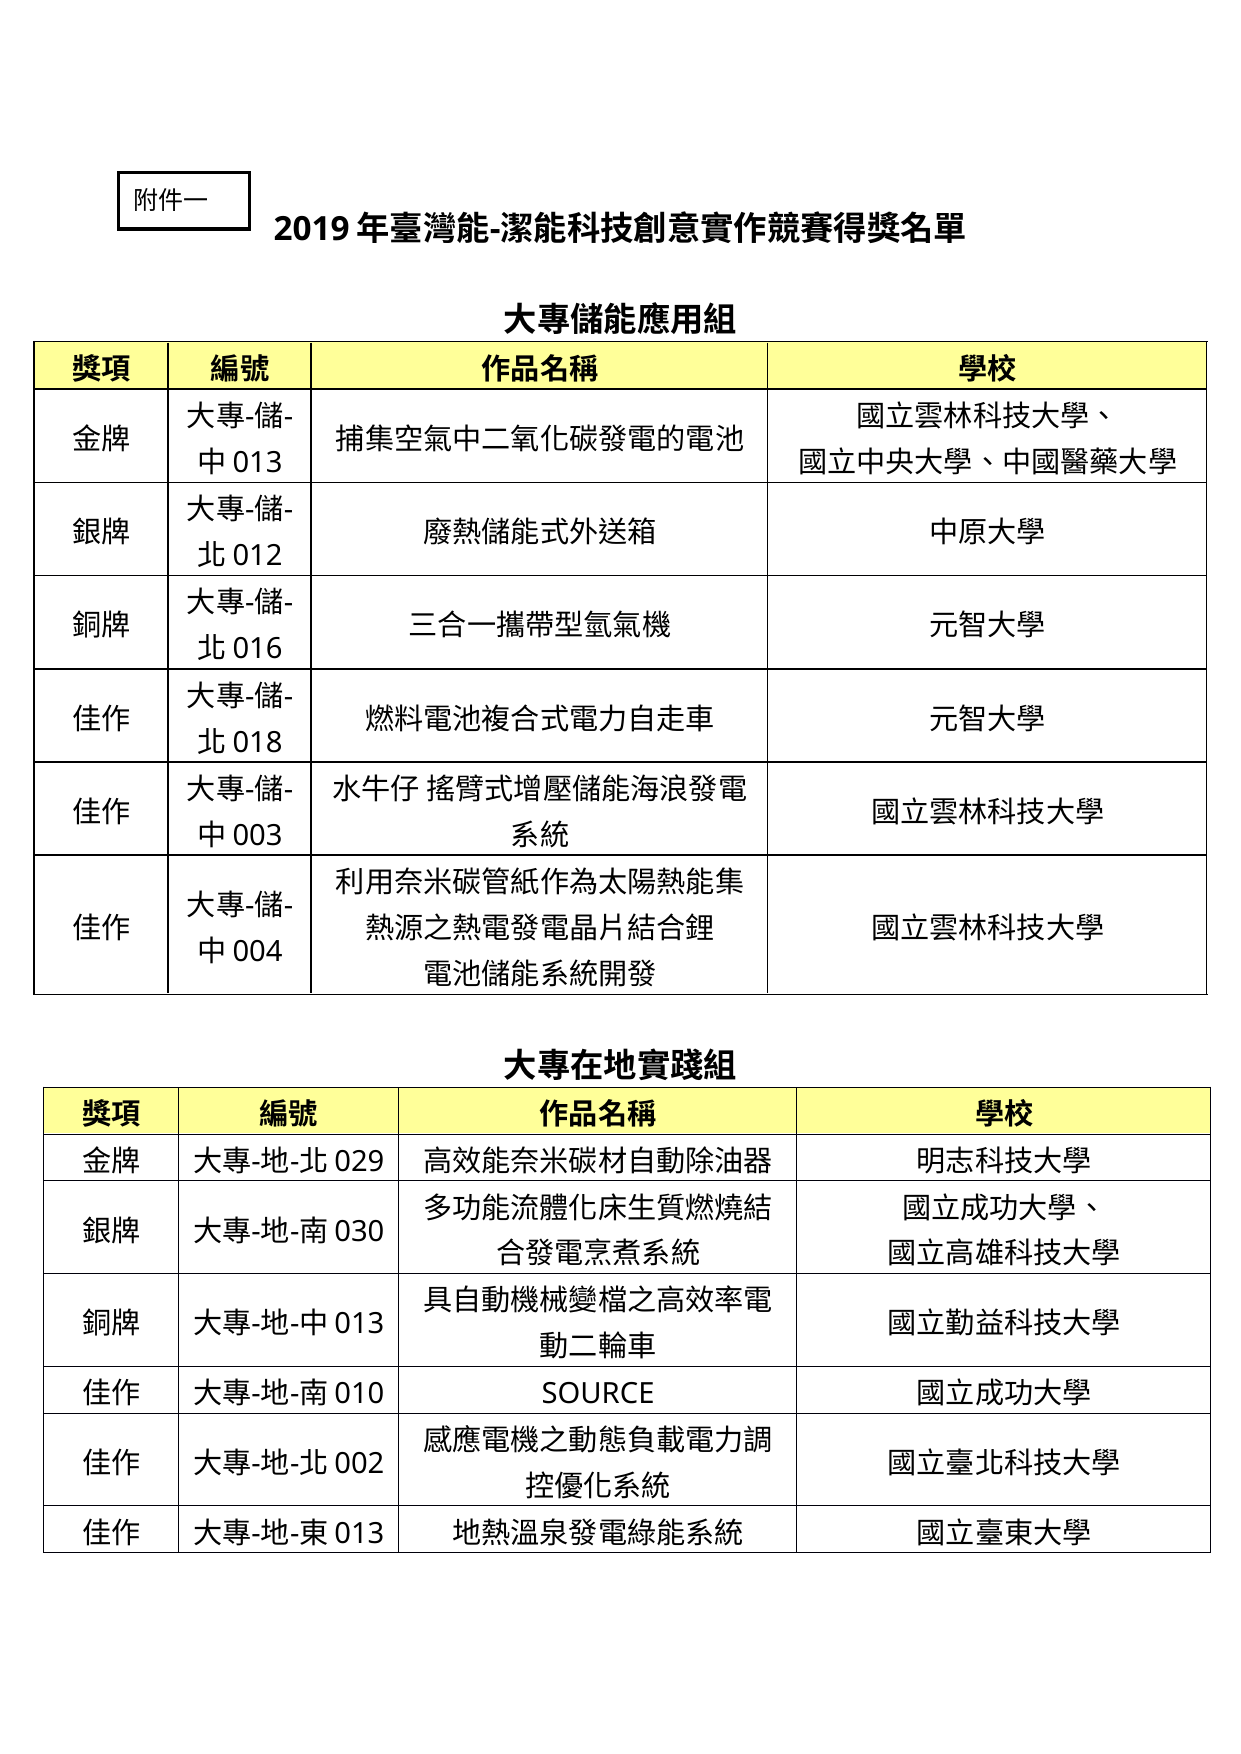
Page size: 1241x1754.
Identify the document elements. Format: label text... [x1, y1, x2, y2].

table_cell 銀牌 [35, 483, 167, 575]
table_header 獎項 [35, 342, 168, 388]
table_cell 大專-儲-北012 [169, 483, 310, 575]
table_cell 國立臺東大學 [797, 1506, 1210, 1552]
table_cell 國立雲林科技大學 [768, 856, 1206, 993]
table_cell 大專-地-南030 [179, 1181, 398, 1273]
table_cell 大專-地-南010 [179, 1367, 398, 1413]
table_cell 佳作 [44, 1414, 178, 1505]
table_cell 國立成功大學、 國立高雄科技大學 [797, 1181, 1210, 1273]
table_cell 銅牌 [44, 1274, 178, 1366]
table_cell 燃料電池複合式電力自走車 [312, 670, 767, 761]
table_cell 國立臺北科技大學 [797, 1414, 1210, 1505]
table_header 作品名稱 [312, 342, 767, 388]
table_cell 國立勤益科技大學 [797, 1274, 1210, 1366]
table_cell 金牌 [44, 1135, 178, 1180]
table_cell 國立雲林科技大學 [768, 763, 1206, 854]
table_cell 國立雲林科技大學、 國立中央大學、中國醫藥大學 [768, 390, 1206, 481]
table_cell 元智大學 [768, 670, 1206, 761]
table_cell 大專-儲-北018 [169, 670, 310, 761]
table_header 學校 [768, 342, 1206, 388]
table_header 編號 [169, 342, 311, 388]
table_cell 佳作 [44, 1367, 178, 1413]
text 2019年臺灣能-潔能科技創意實作競賽得獎名單 [118, 203, 1122, 249]
table_cell 中原大學 [768, 483, 1206, 575]
table_cell 銀牌 [44, 1181, 178, 1273]
table_header 作品名稱 [399, 1088, 796, 1133]
table_cell 大專-地-北029 [179, 1135, 398, 1180]
table_cell 大專-儲-中004 [169, 856, 310, 993]
table_cell 大專-地-東013 [179, 1506, 398, 1552]
table_cell 高效能奈米碳材自動除油器 [399, 1135, 796, 1180]
table_cell 大專-地-北002 [179, 1414, 398, 1505]
text 附件一 [133, 180, 234, 216]
table_cell 佳作 [35, 670, 167, 761]
table_cell 佳作 [35, 856, 167, 993]
table_header 編號 [179, 1088, 398, 1133]
table_cell 水牛仔 搖臂式增壓儲能海浪發電系統 [312, 763, 767, 854]
table_cell 明志科技大學 [797, 1135, 1210, 1180]
table_cell 大專-儲-中003 [169, 763, 310, 854]
table_cell 佳作 [35, 763, 167, 854]
table_header 獎項 [44, 1088, 178, 1133]
table_cell 大專-儲-中013 [169, 390, 310, 481]
table_cell 三合一攜帶型氫氣機 [312, 576, 767, 668]
table_cell 國立成功大學 [797, 1367, 1210, 1413]
table_cell 佳作 [44, 1506, 178, 1552]
table_header 學校 [797, 1088, 1210, 1133]
table_cell 廢熱儲能式外送箱 [312, 483, 767, 575]
table_cell 金牌 [35, 390, 167, 481]
table_cell SOURCE [399, 1367, 796, 1413]
table_cell 地熱溫泉發電綠能系統 [399, 1506, 796, 1552]
table_cell 多功能流體化床生質燃燒結合發電烹煮系統 [399, 1181, 796, 1273]
table_cell 利用奈米碳管紙作為太陽熱能集熱源之熱電發電晶片結合鋰 電池儲能系統開發 [312, 856, 767, 993]
table_cell 大專-地-中013 [179, 1274, 398, 1366]
table_cell 元智大學 [768, 576, 1206, 668]
table_cell 銅牌 [35, 576, 167, 668]
table_cell 大專-儲-北016 [169, 576, 310, 668]
table_cell 感應電機之動態負載電力調控優化系統 [399, 1414, 796, 1505]
table_cell 具自動機械變檔之高效率電動二輪車 [399, 1274, 796, 1366]
text 大專儲能應用組 [118, 295, 1122, 341]
text 大專在地實踐組 [118, 1041, 1122, 1087]
table_cell 捕集空氣中二氧化碳發電的電池 [312, 390, 767, 481]
